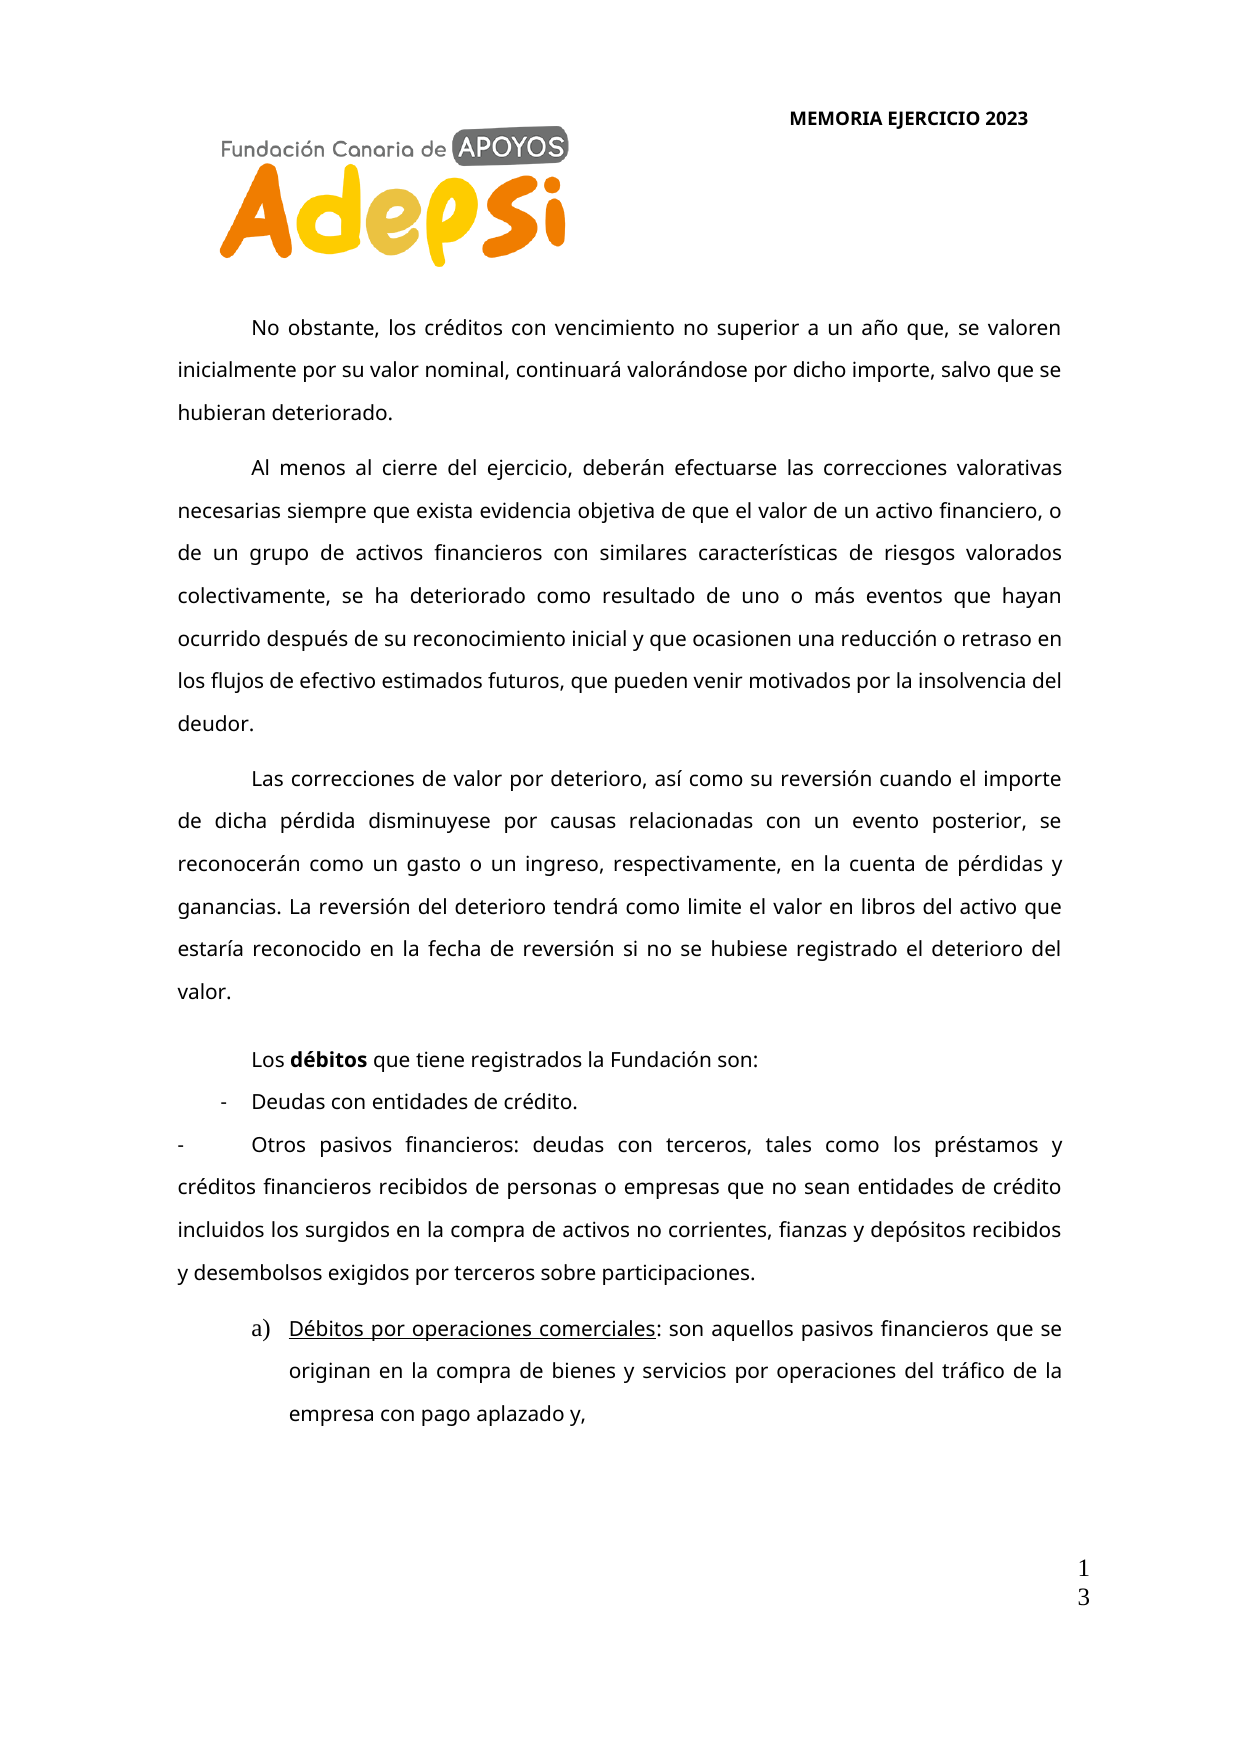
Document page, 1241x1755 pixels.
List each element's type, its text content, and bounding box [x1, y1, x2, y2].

text Los débitos que tiene registrados la Fundación son: [177, 1045, 1063, 1073]
list Débitos por operaciones comerciales: son aquellos pasivos financieros que se originan en la compra de bienes y servicios por operaciones del tráfico de la empresa con pago aplazado y, [251, 1313, 1063, 1427]
text No obstante, los créditos con vencimiento no superior a un año que, se valoren inicialmente por su valor nominal, continuará valorándose por dicho importe, salvo que se hubieran deteriorado. [177, 313, 1063, 427]
text Las correcciones de valor por deterioro, así como su reversión cuando el importe de dicha pérdida disminuyese por causas relacionadas con un evento posterior, se reconocerán como un gasto o un ingreso, respectivamente, en la cuenta de pérdidas y ganancias. La reversión del deterioro tendrá como limite el valor en libros del activo que estaría reconocido en la fecha de reversión si no se hubiese registrado el deterioro del valor. [177, 764, 1063, 1006]
list Deudas con entidades de crédito. [177, 1087, 1063, 1116]
list Otros pasivos financieros: deudas con terceros, tales como los préstamos y créditos financieros recibidos de personas o empresas que no sean entidades de crédito incluidos los surgidos en la compra de activos no corrientes, fianzas y depósitos recibidos y desembolsos exigidos por terceros sobre participaciones. [177, 1130, 1063, 1286]
text Al menos al cierre del ejercicio, deberán efectuarse las correcciones valorativas necesarias siempre que exista evidencia objetiva de que el valor de un activo financiero, o de un grupo de activos financieros con similares características de riesgos valorados colectivamente, se ha deteriorado como resultado de uno o más eventos que hayan ocurrido después de su reconocimiento inicial y que ocasionen una reducción o retraso en los flujos de efectivo estimados futuros, que pueden venir motivados por la insolvencia del deudor. [177, 453, 1063, 737]
